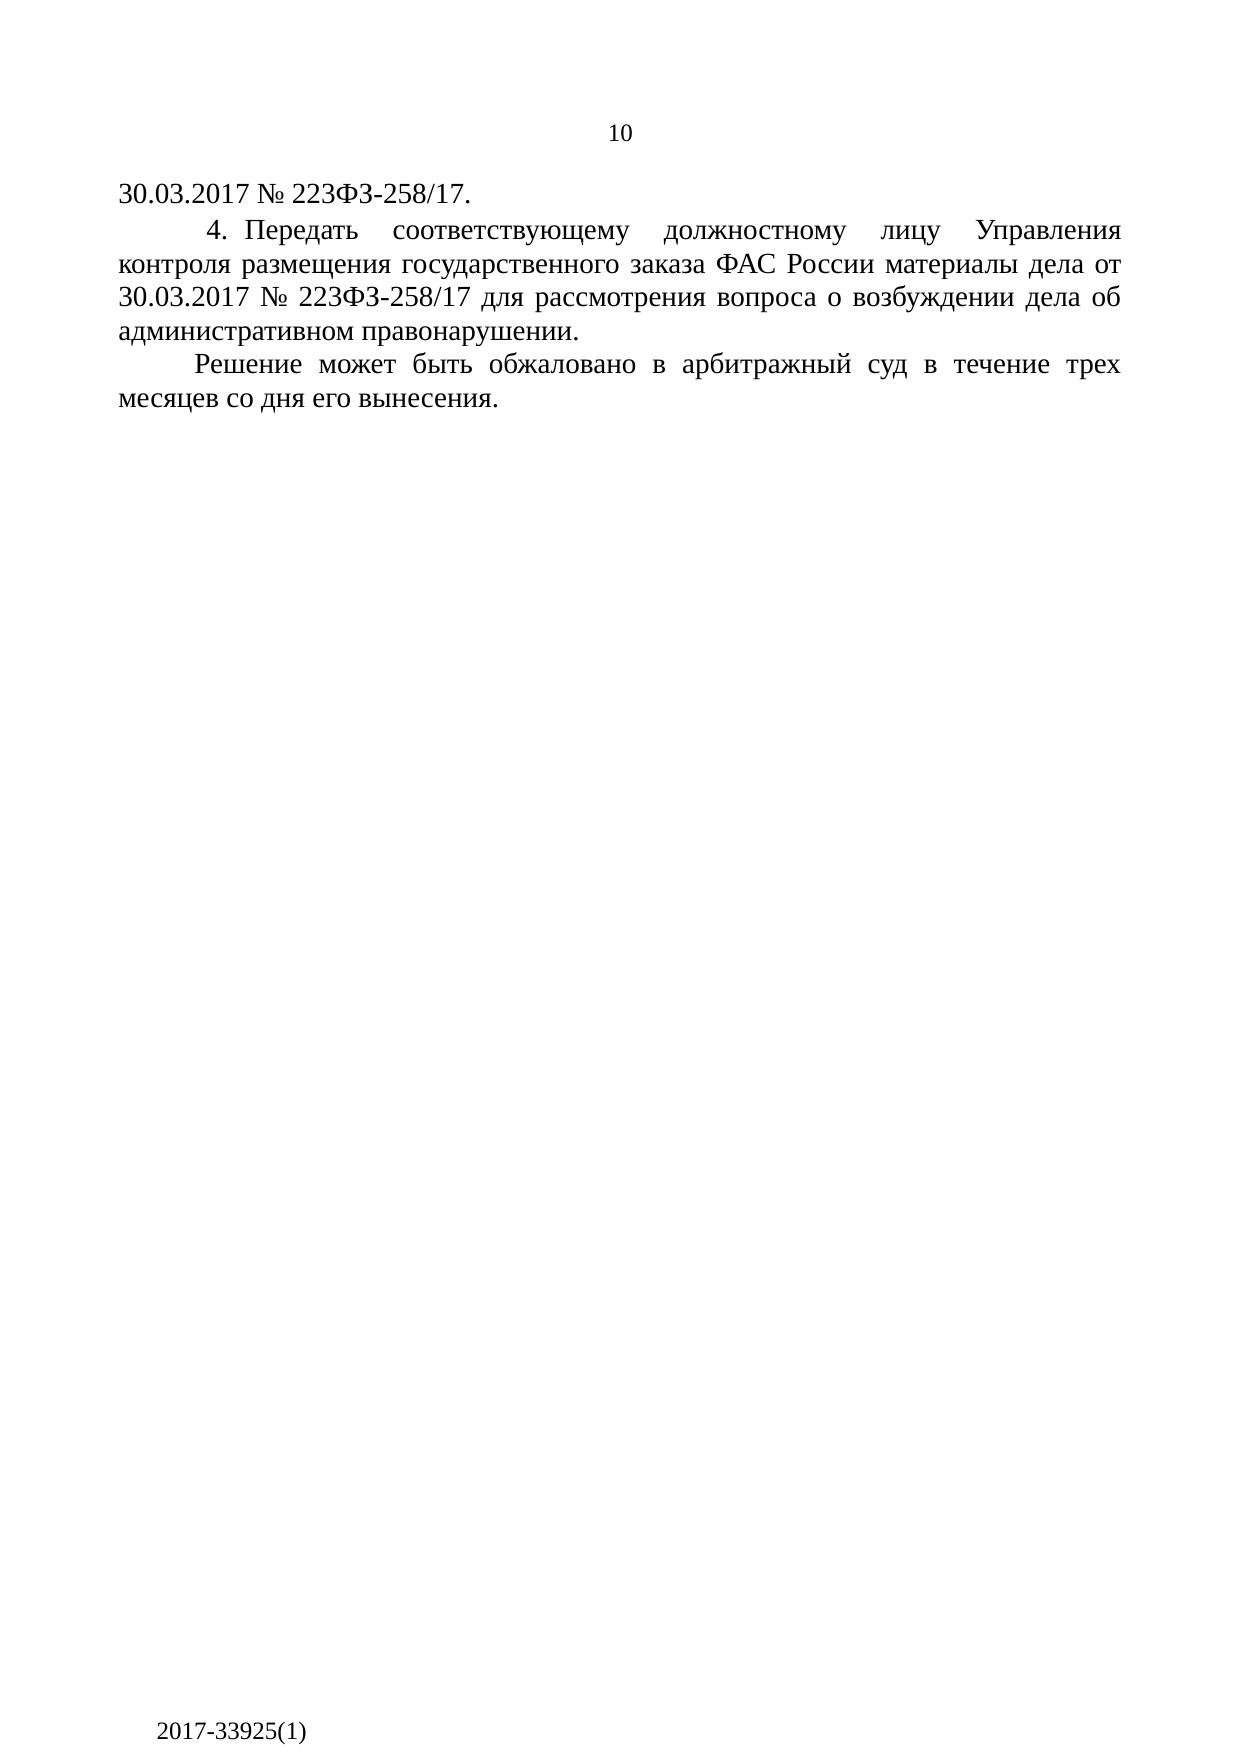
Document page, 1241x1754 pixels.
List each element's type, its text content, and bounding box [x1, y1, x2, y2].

text Решение может быть обжаловано в арбитражный суд в течение трех месяцев со дня его вынесения. [118, 346, 1122, 413]
list 30.03.2017 № 223ФЗ-258/17. [118, 176, 1122, 210]
list Передать соответствующему должностному лицу Управления контроля размещения государственного заказа ФАС России материалы дела от 30.03.2017 № 223ФЗ-258/17 для рассмотрения вопроса о возбуждении дела об административном правонарушении. [118, 212, 1122, 346]
